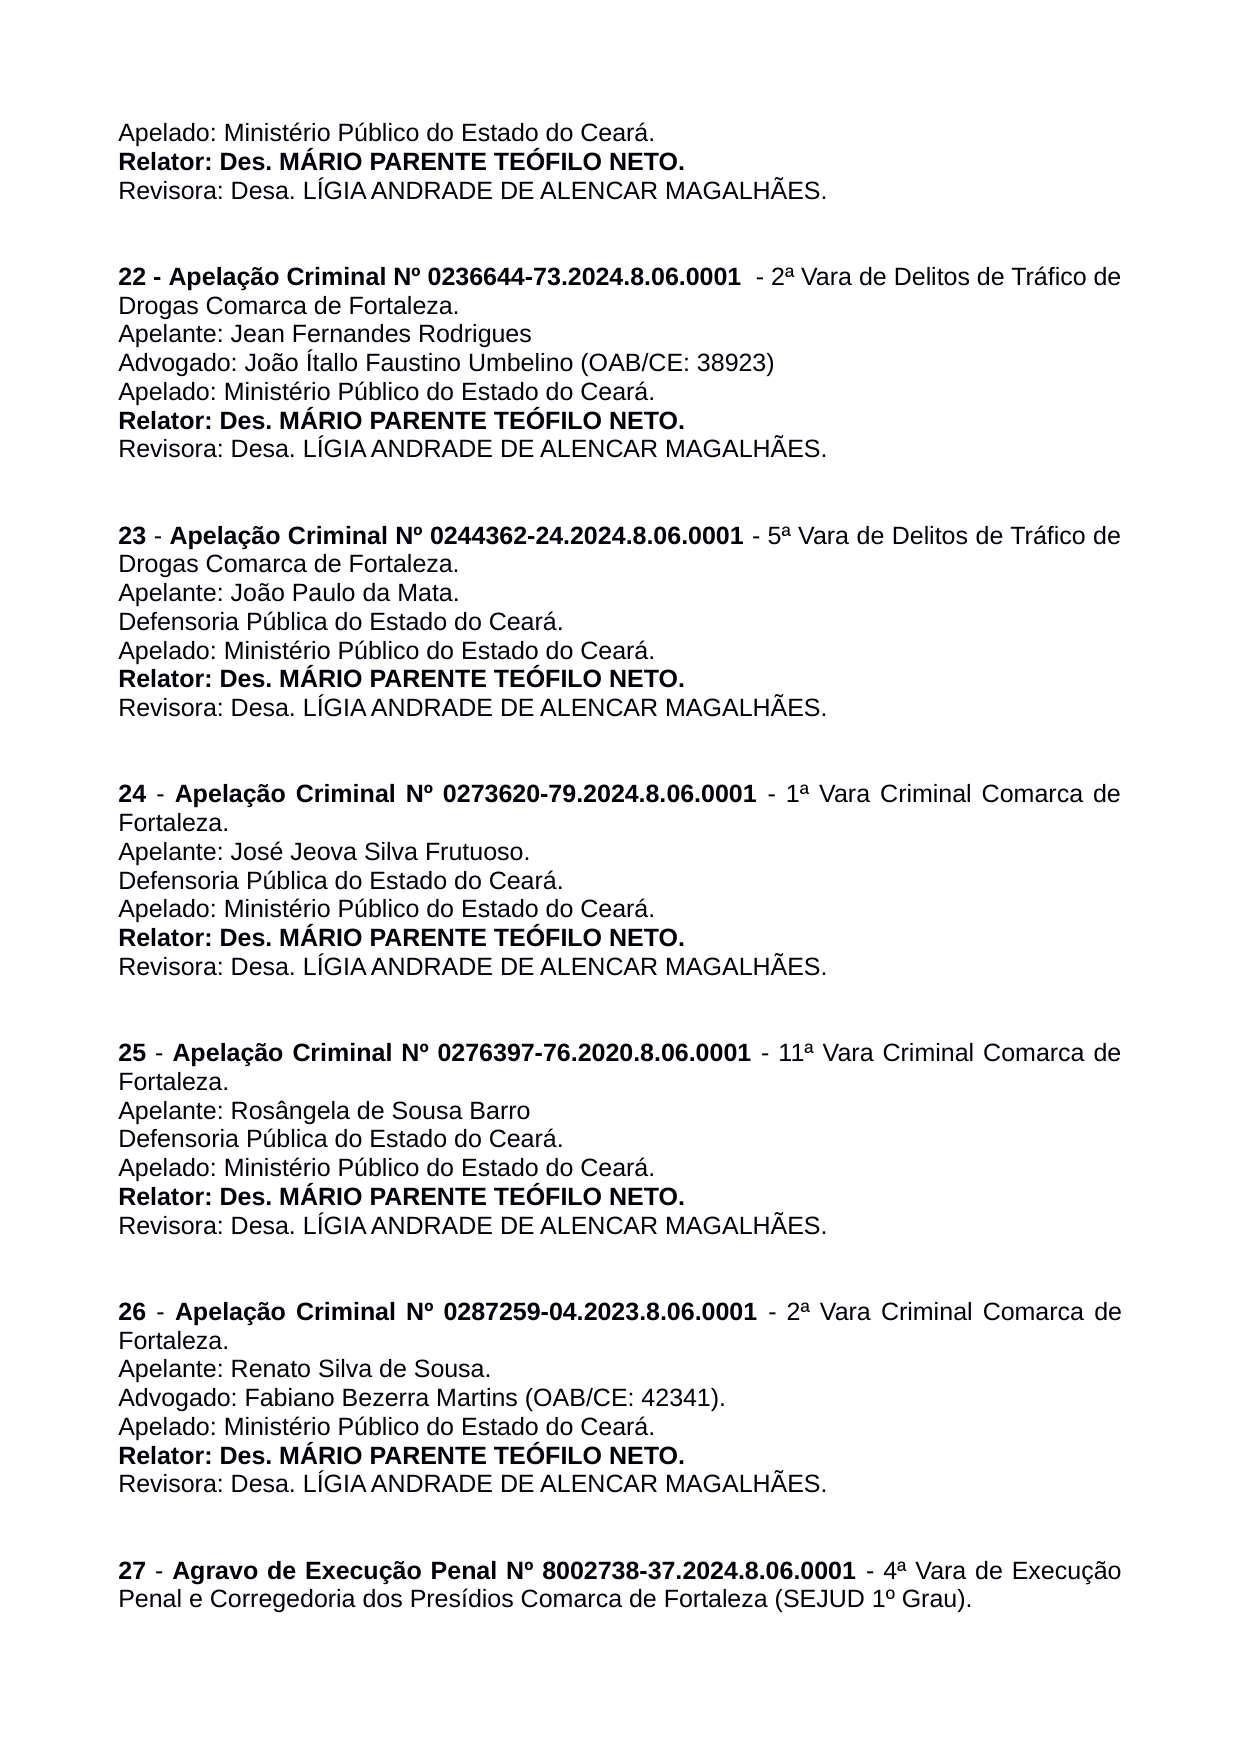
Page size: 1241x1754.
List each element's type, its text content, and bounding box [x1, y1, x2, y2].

text Revisora: Desa. LÍGIA ANDRADE DE ALENCAR MAGALHÃES. [118, 434, 1122, 463]
text Revisora: Desa. LÍGIA ANDRADE DE ALENCAR MAGALHÃES. [118, 693, 1122, 722]
text Apelante: Jean Fernandes Rodrigues [118, 319, 1122, 348]
text Relator: Des. MÁRIO PARENTE TEÓFILO NETO. [118, 923, 1122, 952]
text Relator: Des. MÁRIO PARENTE TEÓFILO NETO. [118, 406, 1122, 434]
text Apelado: Ministério Público do Estado do Ceará. [118, 118, 1122, 147]
text 26 - Apelação Criminal Nº 0287259-04.2023.8.06.0001 - 2ª Vara Criminal Comarca de Fortaleza. [118, 1297, 1122, 1354]
text Revisora: Desa. LÍGIA ANDRADE DE ALENCAR MAGALHÃES. [118, 952, 1122, 981]
text Defensoria Pública do Estado do Ceará. [118, 866, 1122, 894]
text Revisora: Desa. LÍGIA ANDRADE DE ALENCAR MAGALHÃES. [118, 1211, 1122, 1239]
text Apelante: João Paulo da Mata. [118, 578, 1122, 607]
text Apelado: Ministério Público do Estado do Ceará. [118, 636, 1122, 664]
text Apelante: José Jeova Silva Frutuoso. [118, 837, 1122, 866]
text 25 - Apelação Criminal Nº 0276397-76.2020.8.06.0001 - 11ª Vara Criminal Comarca de Fortaleza. [118, 1038, 1122, 1096]
text Apelado: Ministério Público do Estado do Ceará. [118, 377, 1122, 406]
text Relator: Des. MÁRIO PARENTE TEÓFILO NETO. [118, 664, 1122, 693]
text Revisora: Desa. LÍGIA ANDRADE DE ALENCAR MAGALHÃES. [118, 176, 1122, 204]
text Advogado: Fabiano Bezerra Martins (OAB/CE: 42341). [118, 1383, 1122, 1412]
text Defensoria Pública do Estado do Ceará. [118, 607, 1122, 636]
text Defensoria Pública do Estado do Ceará. [118, 1124, 1122, 1153]
text Relator: Des. MÁRIO PARENTE TEÓFILO NETO. [118, 1182, 1122, 1211]
text 24 - Apelação Criminal Nº 0273620-79.2024.8.06.0001 - 1ª Vara Criminal Comarca de Fortaleza. [118, 779, 1122, 837]
text Advogado: João Ítallo Faustino Umbelino (OAB/CE: 38923) [118, 348, 1122, 377]
text Relator: Des. MÁRIO PARENTE TEÓFILO NETO. [118, 147, 1122, 176]
text Apelado: Ministério Público do Estado do Ceará. [118, 1153, 1122, 1182]
text 22 - Apelação Criminal Nº 0236644-73.2024.8.06.0001 - 2ª Vara de Delitos de Tráfico de Drogas Comarca de Fortaleza. [118, 262, 1122, 319]
text Apelado: Ministério Público do Estado do Ceará. [118, 1412, 1122, 1441]
text Apelante: Renato Silva de Sousa. [118, 1354, 1122, 1383]
text Apelado: Ministério Público do Estado do Ceará. [118, 894, 1122, 923]
text Revisora: Desa. LÍGIA ANDRADE DE ALENCAR MAGALHÃES. [118, 1469, 1122, 1498]
text Relator: Des. MÁRIO PARENTE TEÓFILO NETO. [118, 1441, 1122, 1469]
text 27 - Agravo de Execução Penal Nº 8002738-37.2024.8.06.0001 - 4ª Vara de Execução Penal e Corregedoria dos Presídios Comarca de Fortaleza (SEJUD 1º Grau). [118, 1556, 1122, 1613]
text 23 - Apelação Criminal Nº 0244362-24.2024.8.06.0001 - 5ª Vara de Delitos de Tráfico de Drogas Comarca de Fortaleza. [118, 521, 1122, 578]
text Apelante: Rosângela de Sousa Barro [118, 1096, 1122, 1124]
